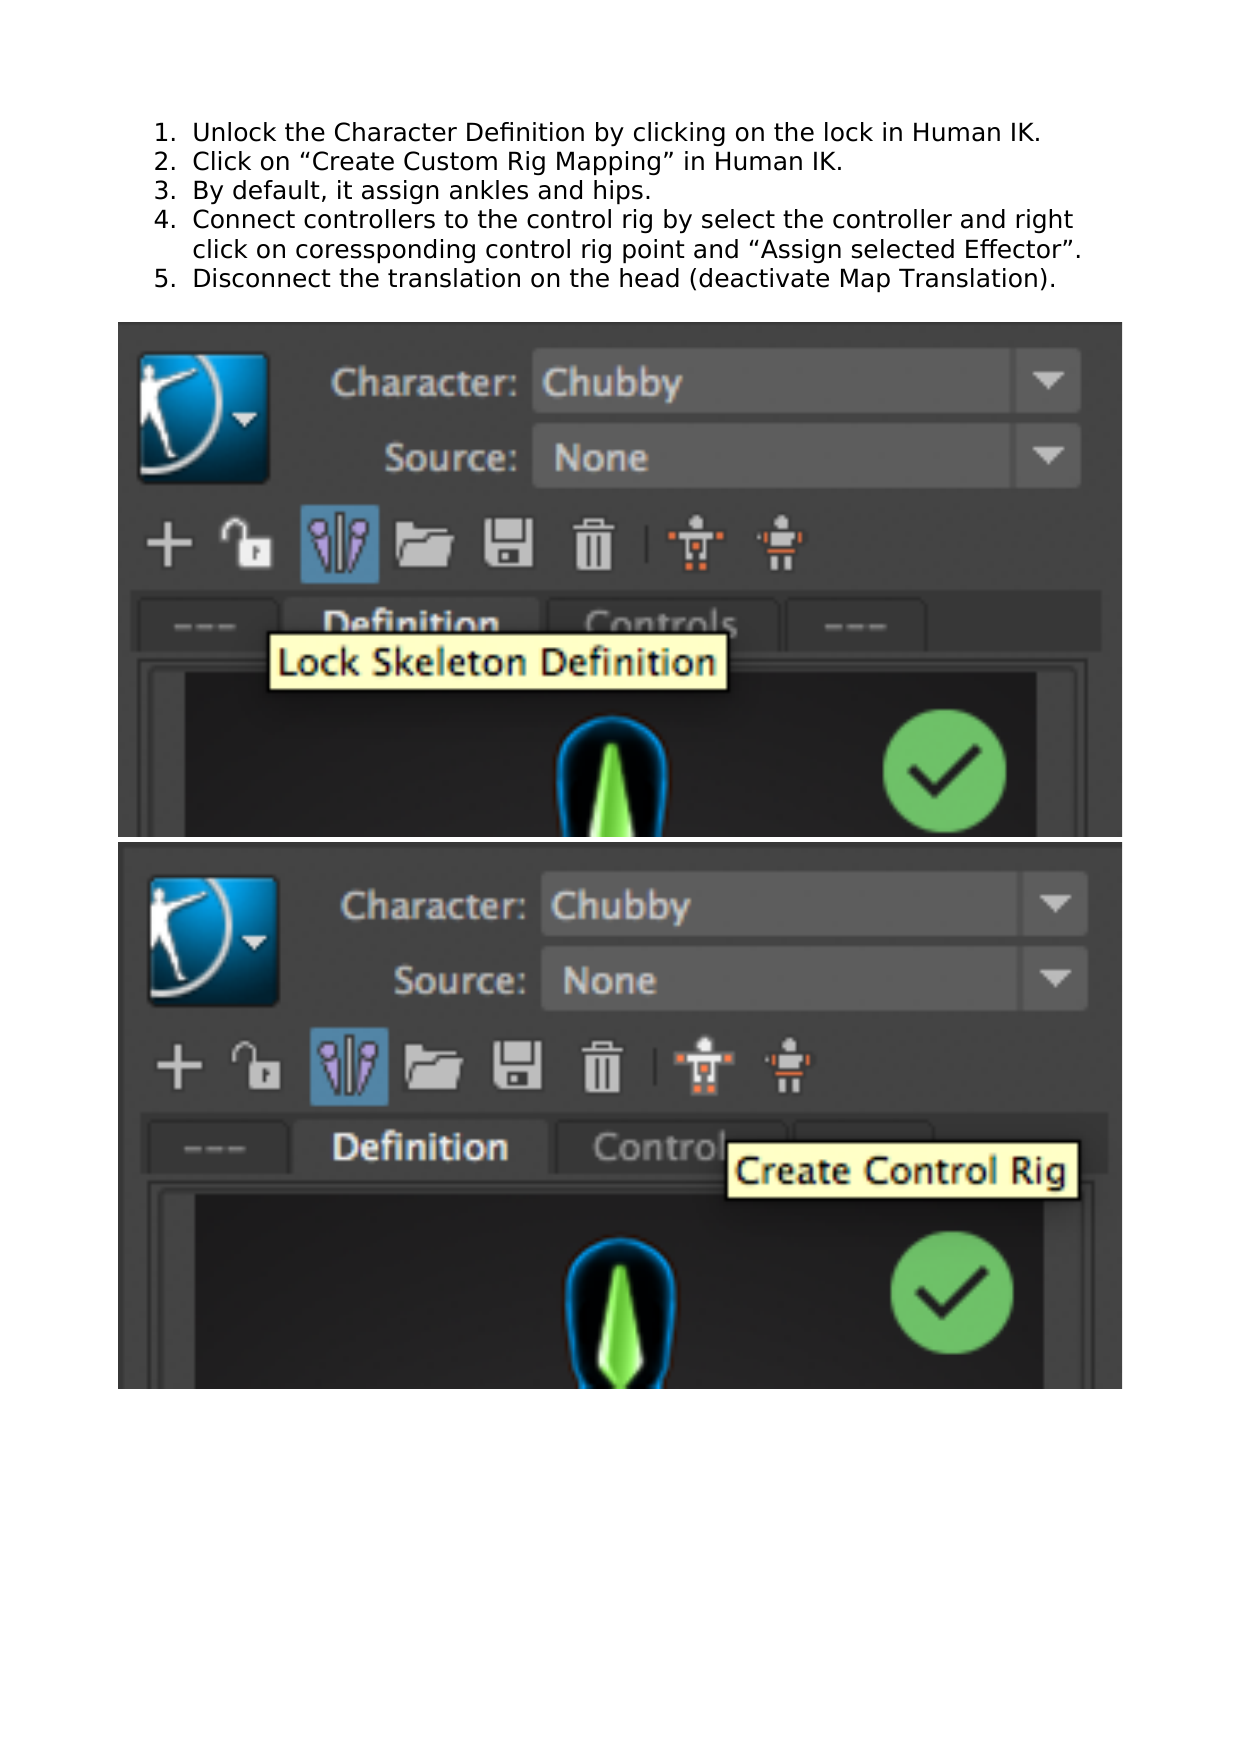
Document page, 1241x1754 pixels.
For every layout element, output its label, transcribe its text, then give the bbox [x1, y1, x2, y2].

list Disconnect the translation on the head (deactivate Map Translation). [177, 264, 1122, 293]
list Connect controllers to the control rig by select the controller and right click on coressponding control rig point and “Assign selected Effector”. [177, 206, 1122, 264]
list Click on “Create Custom Rig Mapping” in Human IK. [177, 147, 1122, 176]
list Unlock the Character Definition by clicking on the lock in Human IK. [177, 118, 1122, 147]
picture [118, 842, 1123, 1389]
picture [118, 322, 1123, 837]
list By default, it assign ankles and hips. [177, 176, 1122, 206]
